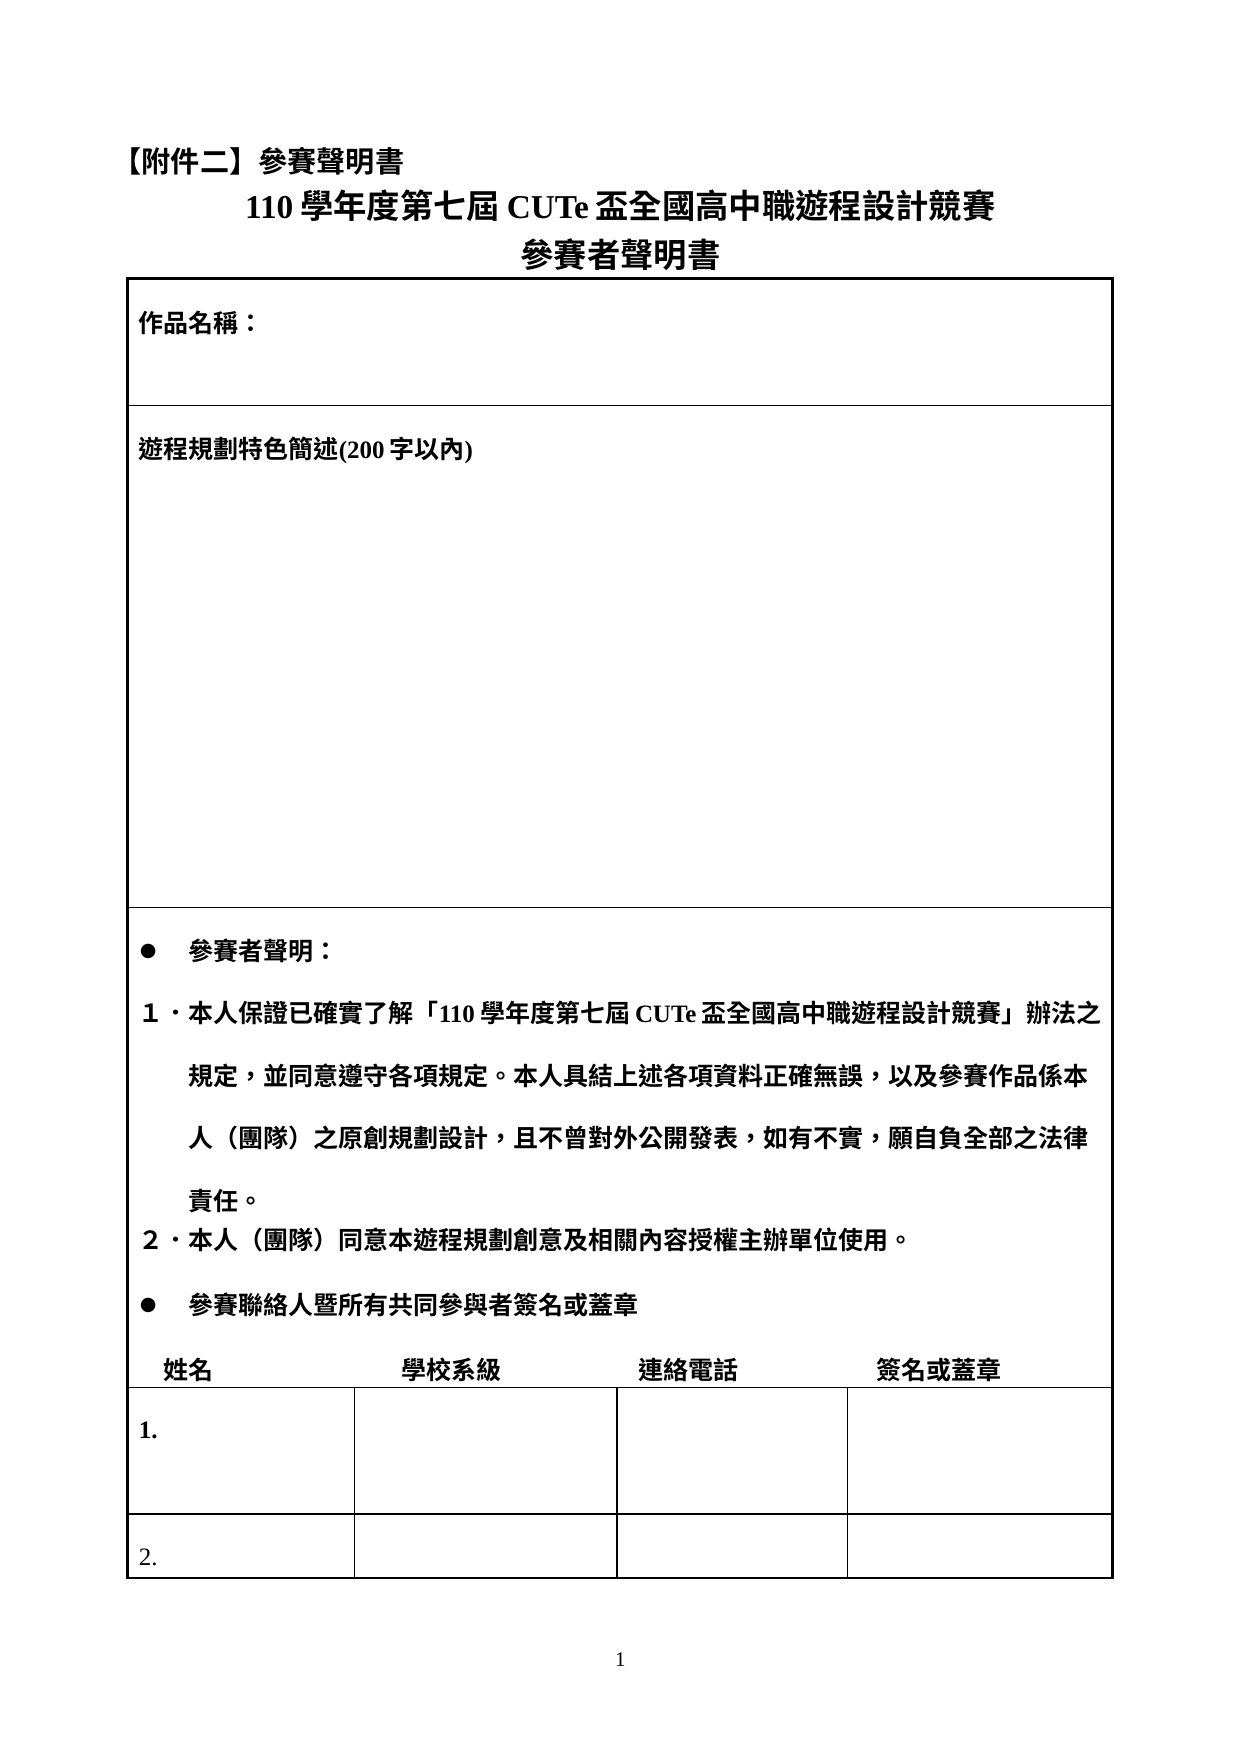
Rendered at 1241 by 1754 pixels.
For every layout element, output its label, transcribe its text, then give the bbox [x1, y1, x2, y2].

table_cell [618, 1388, 847, 1513]
table_cell [618, 1515, 847, 1577]
table_cell 參賽者聲明： １．本人保證已確實了解「110學年度第七屆CUTe盃全國高中職遊程設計競賽」辦法之規定，並同意遵守各項規定。本人具結上述各項資料正確無誤，以及參賽作品係本人（團隊）之原創規劃設計，且不曾對外公開發表，如有不實，願自負全部之法律責任。 ２．本人（團隊）同意本遊程規劃創意及相關內容授權主辦單位使用。 參賽聯絡人暨所有共同參與者簽名或蓋章 姓名 學校系級 連絡電話 簽名或蓋章 [129, 908, 1111, 1387]
table_cell [355, 1515, 616, 1577]
table_header 作品名稱： [129, 280, 1111, 405]
table_cell 1. [129, 1388, 354, 1513]
text 參賽者聲明書 [112, 228, 1128, 277]
table_cell [848, 1388, 1111, 1513]
table_cell 2. [129, 1515, 354, 1577]
table_cell 遊程規劃特色簡述(200字以內) [129, 406, 1111, 906]
table_cell [355, 1388, 616, 1513]
table_cell [848, 1515, 1111, 1577]
text 110學年度第七屆CUTe盃全國高中職遊程設計競賽 [112, 180, 1128, 228]
text 【附件二】參賽聲明書 [112, 118, 1128, 180]
